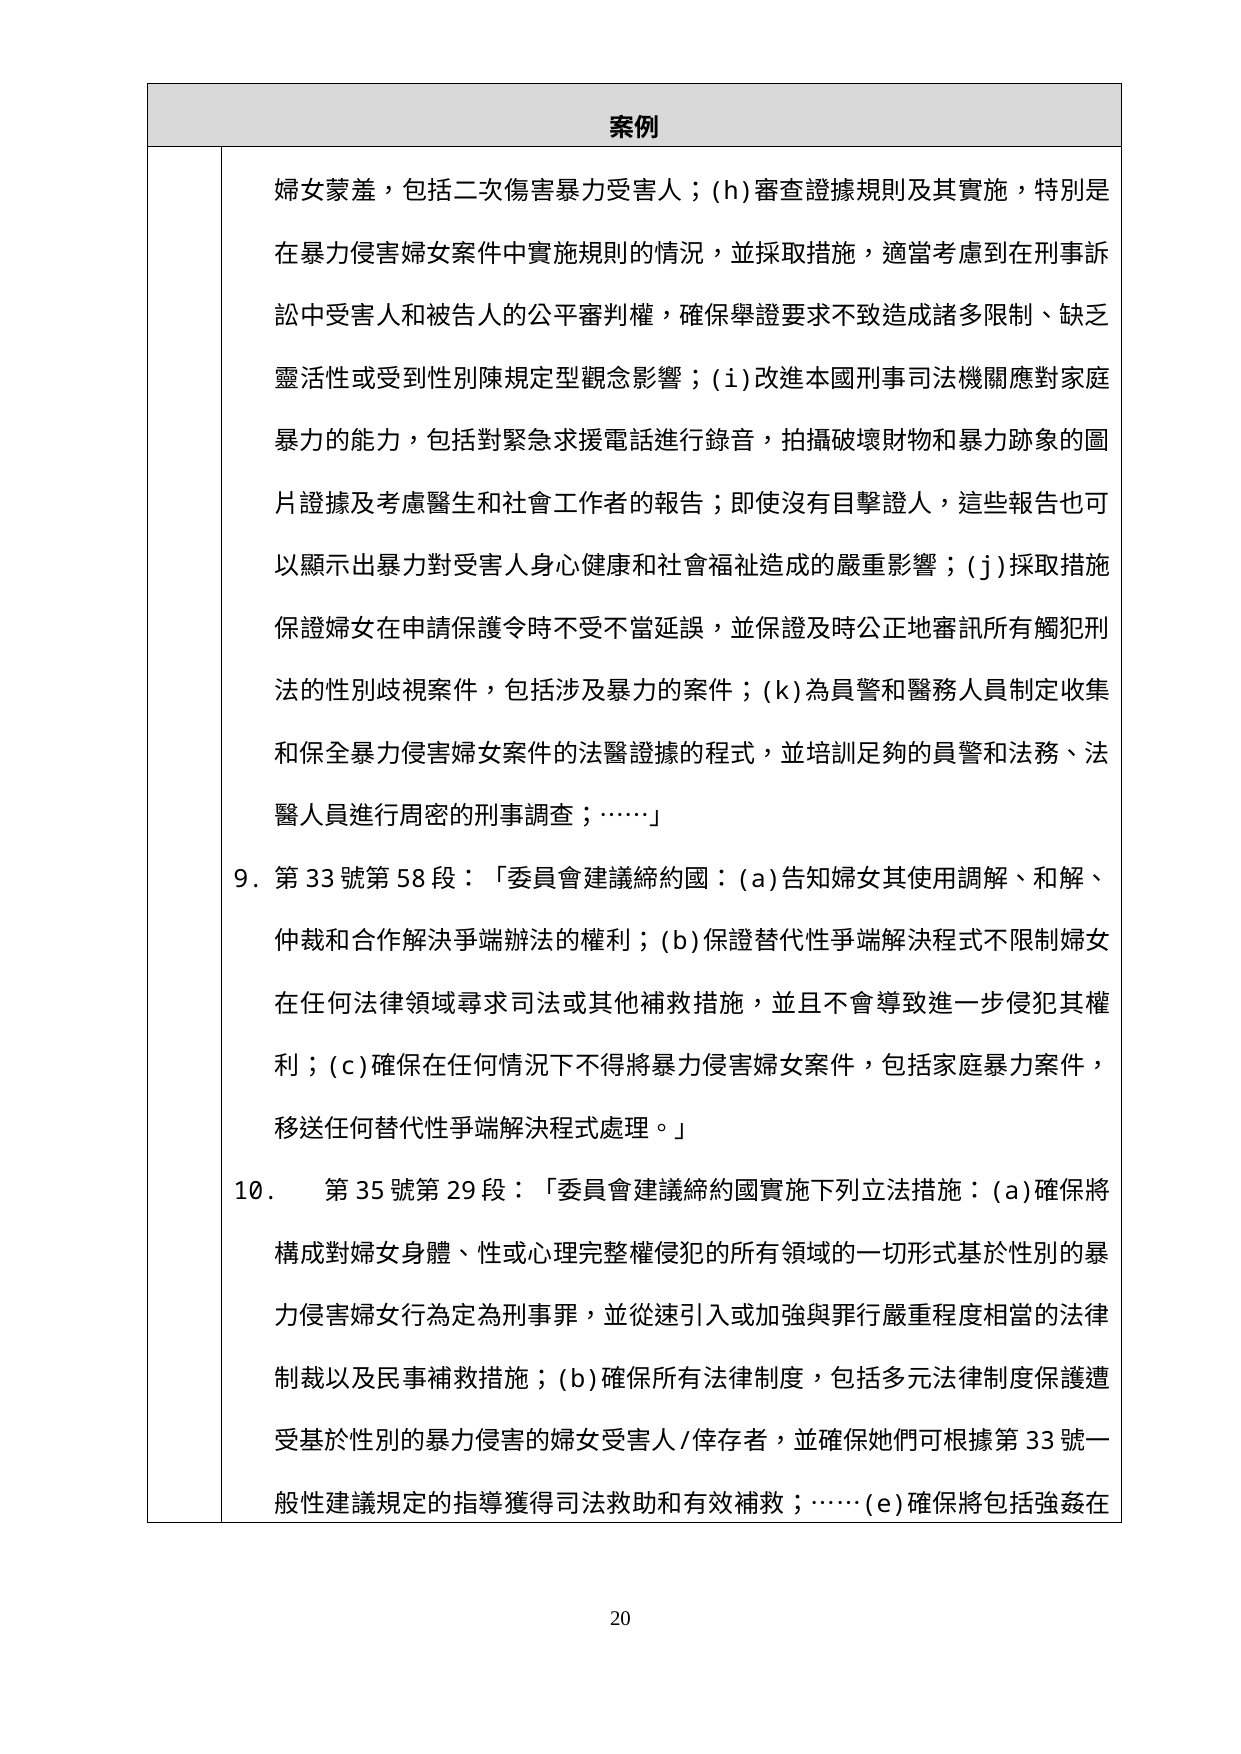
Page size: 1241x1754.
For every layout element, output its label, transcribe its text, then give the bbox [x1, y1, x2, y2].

table_cell 婦女蒙羞，包括二次傷害暴力受害人；(h)審查證據規則及其實施，特別是在暴力侵害婦女案件中實施規則的情況，並採取措施，適當考慮到在刑事訴訟中受害人和被告人的公平審判權，確保舉證要求不致造成諸多限制、缺乏靈活性或受到性別陳規定型觀念影響；(i)改進本國刑事司法機關應對家庭暴力的能力，包括對緊急求援電話進行錄音，拍攝破壞財物和暴力跡象的圖片證據及考慮醫生和社會工作者的報告；即使沒有目擊證人，這些報告也可以顯示出暴力對受害人身心健康和社會福祉造成的嚴重影響；(j)採取措施保證婦女在申請保護令時不受不當延誤，並保證及時公正地審訊所有觸犯刑法的性別歧視案件，包括涉及暴力的案件；(k)為員警和醫務人員制定收集和保全暴力侵害婦女案件的法醫證據的程式，並培訓足夠的員警和法務、法醫人員進行周密的刑事調查；……」 第33號第58段：「委員會建議締約國：(a)告知婦女其使用調解、和解、仲裁和合作解決爭端辦法的權利；(b)保證替代性爭端解決程式不限制婦女在任何法律領域尋求司法或其他補救措施，並且不會導致進一步侵犯其權利；(c)確保在任何情況下不得將暴力侵害婦女案件，包括家庭暴力案件，移送任何替代性爭端解決程式處理。」 第35號第29段：「委員會建議締約國實施下列立法措施：(a)確保將構成對婦女身體、性或心理完整權侵犯的所有領域的一切形式基於性別的暴力侵害婦女行為定為刑事罪，並從速引入或加強與罪行嚴重程度相當的法律制裁以及民事補救措施；(b)確保所有法律制度，包括多元法律制度保護遭受基於性別的暴力侵害的婦女受害人/倖存者，並確保她們可根據第33號一般性建議規定的指導獲得司法救助和有效補救；……(e)確保將包括強姦在 [222, 147, 1121, 1522]
table_header 案例 [148, 84, 1121, 146]
table_cell [148, 147, 221, 1522]
